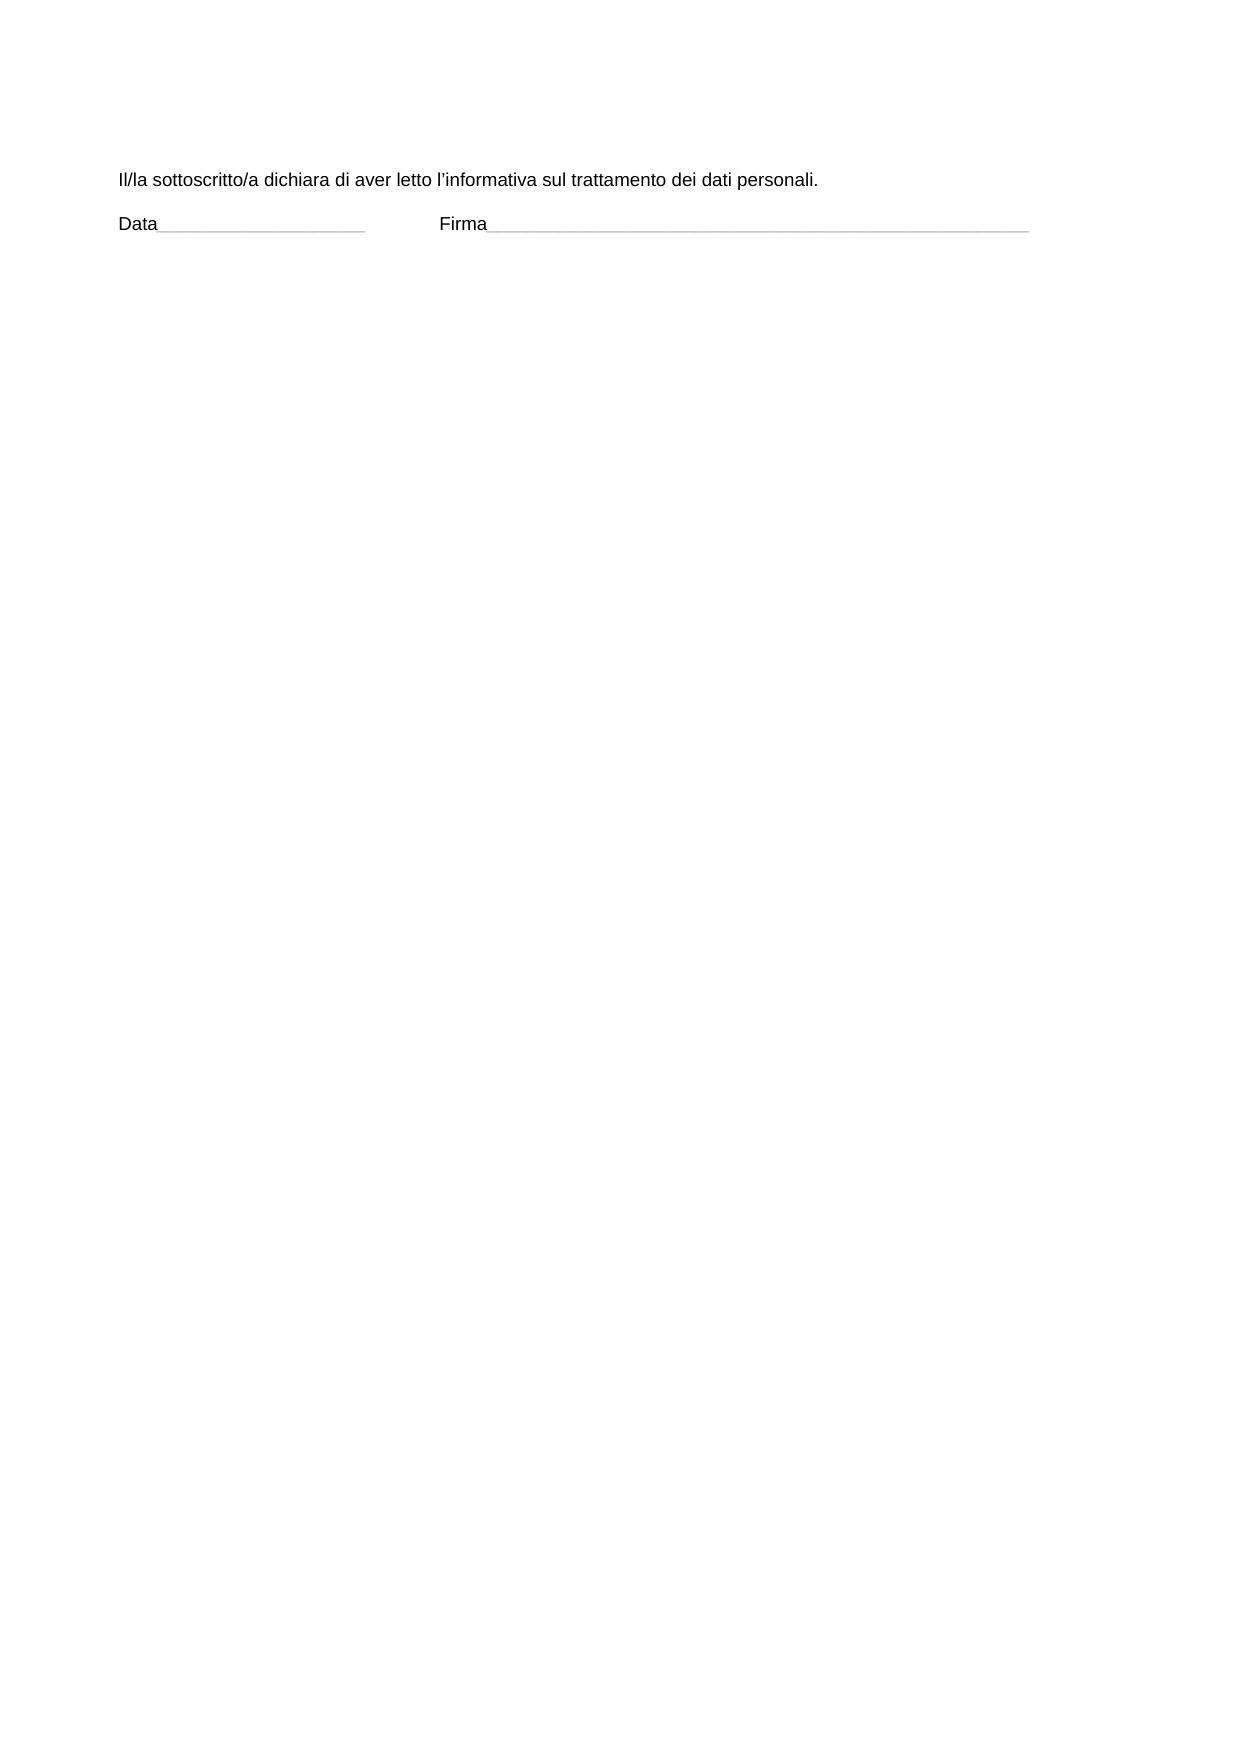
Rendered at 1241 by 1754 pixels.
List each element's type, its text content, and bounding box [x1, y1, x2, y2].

text Il/la sottoscritto/a dichiara di aver letto l’informativa sul trattamento dei dati personali. [118, 169, 1122, 191]
text Data____________________ Firma____________________________________________________ [118, 212, 1122, 234]
